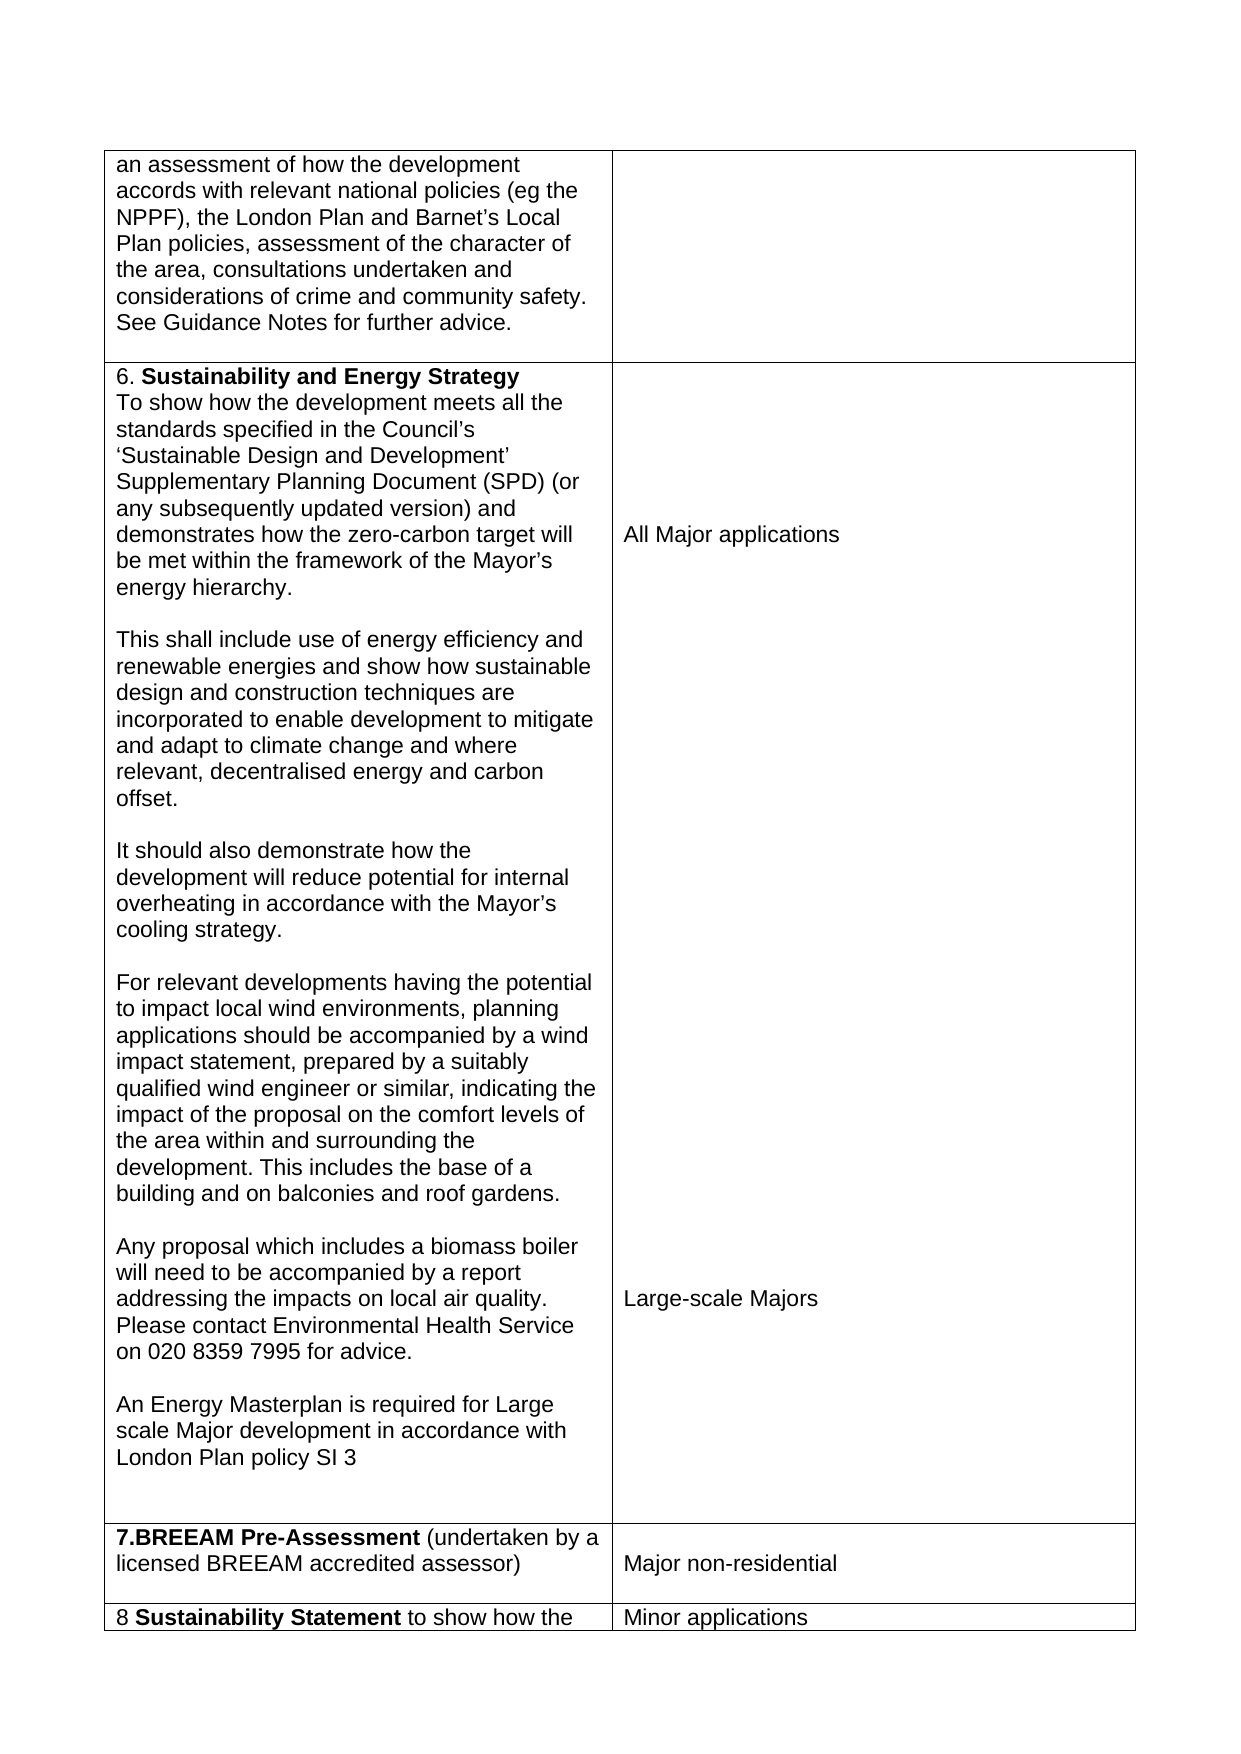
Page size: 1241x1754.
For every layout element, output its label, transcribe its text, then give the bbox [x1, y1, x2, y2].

table_cell 7.BREEAM Pre-Assessment (undertaken by a licensed BREEAM accredited assessor) [105, 1524, 612, 1603]
table_cell 8 Sustainability Statement to show how the [105, 1604, 612, 1630]
table_cell an assessment of how the development accords with relevant national policies (eg the NPPF), the London Plan and Barnet’s Local Plan policies, assessment of the character of the area, consultations undertaken and considerations of crime and community safety. See Guidance Notes for further advice. [105, 151, 612, 362]
table_cell All Major applications Large-scale Majors [613, 363, 1135, 1522]
table_cell 6. Sustainability and Energy Strategy To show how the development meets all the standards specified in the Council’s ‘Sustainable Design and Development’ Supplementary Planning Document (SPD) (or any subsequently updated version) and demonstrates how the zero-carbon target will be met within the framework of the Mayor’s energy hierarchy. This shall include use of energy efficiency and renewable energies and show how sustainable design and construction techniques are incorporated to enable development to mitigate and adapt to climate change and where relevant, decentralised energy and carbon offset. It should also demonstrate how the development will reduce potential for internal overheating in accordance with the Mayor’s cooling strategy. For relevant developments having the potential to impact local wind environments, planning applications should be accompanied by a wind impact statement, prepared by a suitably qualified wind engineer or similar, indicating the impact of the proposal on the comfort levels of the area within and surrounding the development. This includes the base of a building and on balconies and roof gardens. Any proposal which includes a biomass boiler will need to be accompanied by a report addressing the impacts on local air quality. Please contact Environmental Health Service on 020 8359 7995 for advice. An Energy Masterplan is required for Large scale Major development in accordance with London Plan policy SI 3 [105, 363, 612, 1522]
table_cell Major non-residential [613, 1524, 1135, 1603]
table_cell [613, 151, 1135, 362]
table_cell Minor applications [613, 1604, 1135, 1630]
